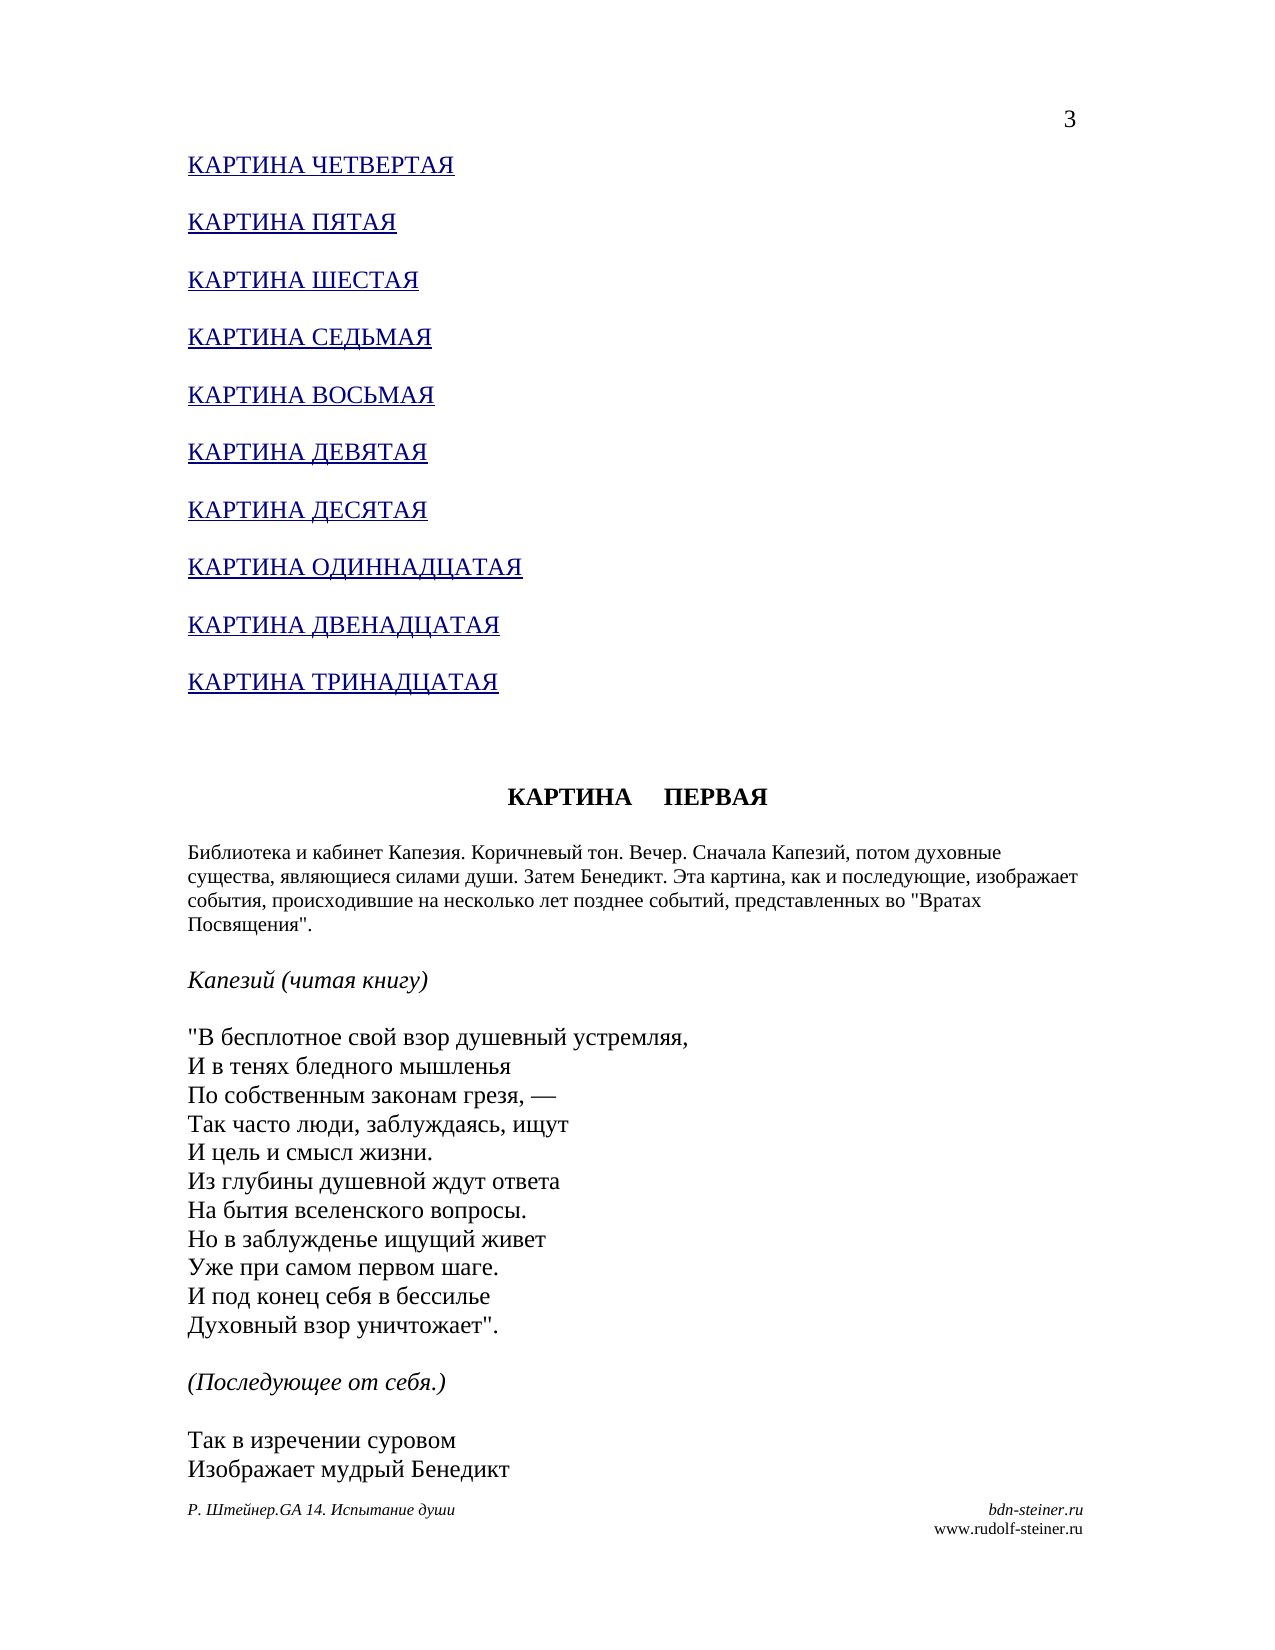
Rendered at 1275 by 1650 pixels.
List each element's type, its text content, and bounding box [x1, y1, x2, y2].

text Капезий (читая книгу) [187, 965, 1087, 994]
text КАРТИНА ЧЕТВЕРТАЯ [187, 150, 1087, 179]
text (Последующее от себя.) [187, 1367, 1087, 1396]
text КАРТИНА ДЕВЯТАЯ [187, 437, 1087, 466]
text Библиотека и кабинет Капезия. Коричневый тон. Вечер. Сначала Капезий, потом духовные существа, являющиеся силами души. Затем Бенедикт. Эта картина, как и последующие, изображает события, происходившие на несколько лет позднее событий, представленных во "Вратах Посвящения". [187, 840, 1087, 936]
text КАРТИНА СЕДЬМАЯ [187, 322, 1087, 351]
text КАРТИНА ПЯТАЯ [187, 207, 1087, 236]
text Так в изречении суровом Изображает мудрый Бенедикт [187, 1425, 1087, 1482]
text КАРТИНА ШЕСТАЯ [187, 265, 1087, 294]
text КАРТИНА ТРИНАДЦАТАЯ [187, 667, 1087, 696]
text КАРТИНА ДВЕНАДЦАТАЯ [187, 610, 1087, 639]
text КАРТИНА ПЕРВАЯ [187, 782, 1087, 811]
text "В бесплотное свой взор душевный устремляя, И в тенях бледного мышленья По собственным законам грезя, — Так часто люди, заблуждаясь, ищут И цель и смысл жизни. Из глубины душевной ждут ответа На бытия вселенского вопросы. Но в заблужденье ищущий живет Уже при самом первом шаге. И под конец себя в бессилье Духовный взор уничтожает". [187, 1022, 1087, 1339]
text КАРТИНА ОДИННАДЦАТАЯ [187, 552, 1087, 581]
text КАРТИНА ВОСЬМАЯ [187, 380, 1087, 409]
text КАРТИНА ДЕСЯТАЯ [187, 495, 1087, 524]
